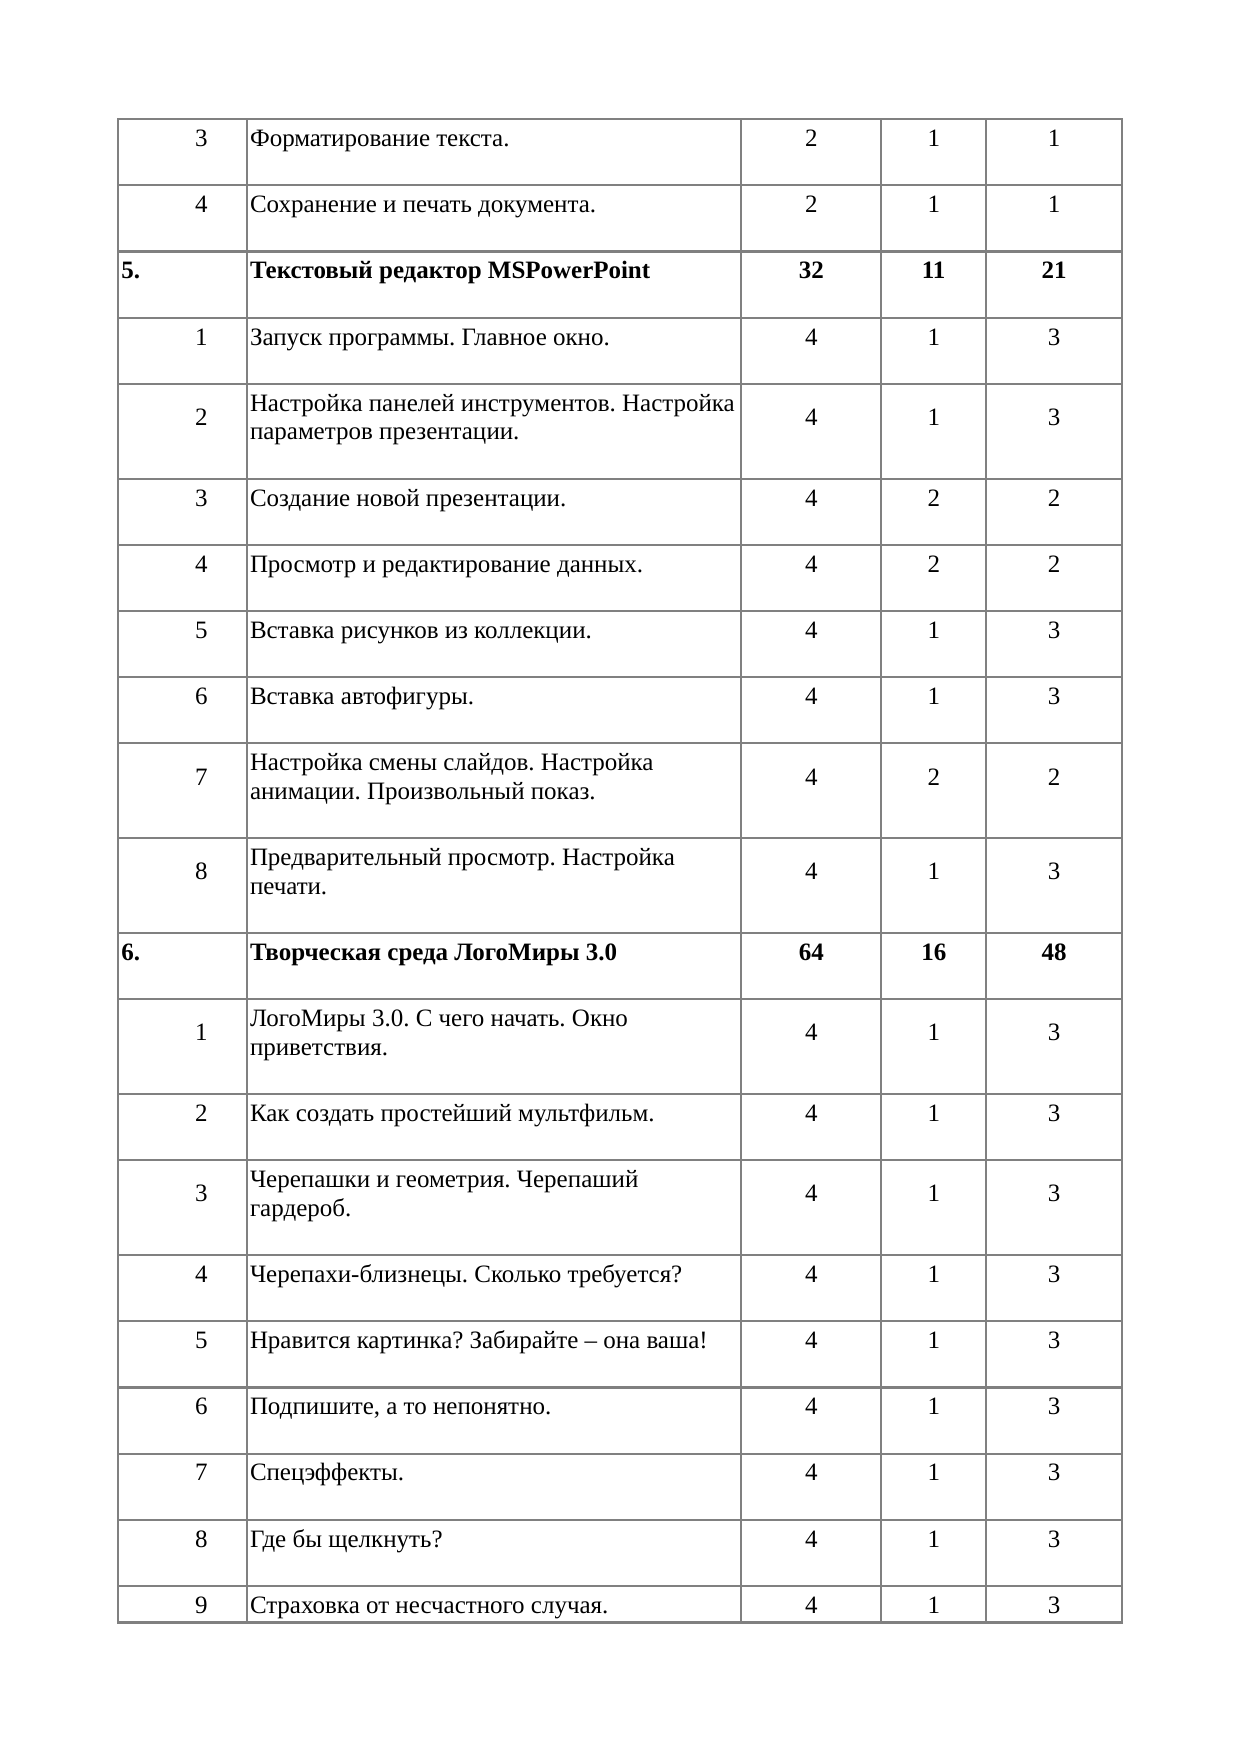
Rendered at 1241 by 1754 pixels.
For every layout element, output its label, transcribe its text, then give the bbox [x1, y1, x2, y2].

table_cell 2 [742, 120, 880, 184]
table_cell 1 [882, 1000, 985, 1093]
table_cell 4 [742, 1322, 880, 1386]
table_cell 1 [987, 186, 1121, 250]
table_cell ЛогоМиры 3.0. С чего начать. Окно приветствия. [248, 1000, 740, 1093]
table_cell 3 [987, 612, 1121, 676]
table_cell 1 [882, 678, 985, 742]
table_cell Настройка смены слайдов. Настройка анимации. Произвольный показ. [248, 744, 740, 837]
table_cell 8 [119, 1521, 246, 1585]
table_cell 3 [987, 1095, 1121, 1159]
table_cell 4 [742, 1587, 880, 1621]
table_cell 2 [742, 186, 880, 250]
table_cell 2 [987, 744, 1121, 837]
table_cell Вставка рисунков из коллекции. [248, 612, 740, 676]
table_cell Сохранение и печать документа. [248, 186, 740, 250]
table_cell 1 [882, 1389, 985, 1452]
table_cell 6. [119, 934, 246, 998]
table_cell 3 [987, 1161, 1121, 1254]
table_cell Настройка панелей инструментов. Настройка параметров презентации. [248, 385, 740, 478]
table_cell 4 [119, 186, 246, 250]
table_cell 64 [742, 934, 880, 998]
table_cell 3 [987, 1389, 1121, 1452]
table_cell 3 [987, 1455, 1121, 1519]
table_cell 2 [882, 480, 985, 544]
table_cell 1 [882, 319, 985, 383]
table_cell 21 [987, 253, 1121, 317]
table_cell Страховка от несчастного случая. [248, 1587, 740, 1621]
table_cell Предварительный просмотр. Настройка печати. [248, 839, 740, 932]
table_cell Где бы щелкнуть? [248, 1521, 740, 1585]
table_cell 4 [742, 319, 880, 383]
table_cell 7 [119, 1455, 246, 1519]
table_cell 1 [882, 1095, 985, 1159]
table_cell 32 [742, 253, 880, 317]
table_cell Текстовый редактор MSPowerPoint [248, 253, 740, 317]
table_cell 7 [119, 744, 246, 837]
table_cell 1 [882, 839, 985, 932]
table_cell Нравится картинка? Забирайте – она ваша! [248, 1322, 740, 1386]
table_cell 1 [882, 1587, 985, 1621]
table_cell 1 [987, 120, 1121, 184]
table_cell 4 [742, 1521, 880, 1585]
table_cell 3 [119, 1161, 246, 1254]
table_cell Черепашки и геометрия. Черепаший гардероб. [248, 1161, 740, 1254]
table_cell 2 [987, 480, 1121, 544]
table_cell 9 [119, 1587, 246, 1621]
table_cell 4 [742, 480, 880, 544]
table_cell 4 [742, 839, 880, 932]
table_cell 4 [742, 1389, 880, 1452]
table_cell 16 [882, 934, 985, 998]
table_cell 4 [742, 678, 880, 742]
table_cell 1 [882, 186, 985, 250]
table_cell 3 [987, 385, 1121, 478]
table_cell Форматирование текста. [248, 120, 740, 184]
table_cell 2 [882, 744, 985, 837]
table_cell 3 [987, 319, 1121, 383]
table_cell 1 [882, 1455, 985, 1519]
table_cell 3 [987, 1521, 1121, 1585]
table_cell 1 [882, 612, 985, 676]
table_cell 4 [742, 1000, 880, 1093]
table_cell 3 [987, 678, 1121, 742]
table_cell Вставка автофигуры. [248, 678, 740, 742]
table_cell 4 [742, 1161, 880, 1254]
table_cell 4 [742, 385, 880, 478]
table_cell 5 [119, 1322, 246, 1386]
table_cell 48 [987, 934, 1121, 998]
table_cell 4 [119, 1256, 246, 1320]
table_cell Просмотр и редактирование данных. [248, 546, 740, 610]
table_cell 2 [987, 546, 1121, 610]
table_cell 11 [882, 253, 985, 317]
table_cell 1 [882, 1521, 985, 1585]
table_cell 1 [882, 1161, 985, 1254]
table_cell 1 [882, 385, 985, 478]
table_cell 1 [882, 1322, 985, 1386]
table_cell 4 [742, 1455, 880, 1519]
table_cell 4 [742, 1095, 880, 1159]
table_cell 1 [119, 319, 246, 383]
table_cell 3 [119, 120, 246, 184]
table_cell Творческая среда ЛогоМиры 3.0 [248, 934, 740, 998]
table_cell 4 [742, 612, 880, 676]
table_cell 1 [882, 1256, 985, 1320]
table_cell 6 [119, 1389, 246, 1452]
table_cell Спецэффекты. [248, 1455, 740, 1519]
table_cell 1 [882, 120, 985, 184]
table_cell 3 [119, 480, 246, 544]
table_cell 5. [119, 253, 246, 317]
table_cell 3 [987, 1587, 1121, 1621]
table_cell 2 [882, 546, 985, 610]
table_cell 4 [119, 546, 246, 610]
table_cell 3 [987, 839, 1121, 932]
table_cell 2 [119, 1095, 246, 1159]
table_cell 6 [119, 678, 246, 742]
table_cell 3 [987, 1256, 1121, 1320]
table_cell Запуск программы. Главное окно. [248, 319, 740, 383]
table_cell 2 [119, 385, 246, 478]
table_cell 1 [119, 1000, 246, 1093]
table_cell 4 [742, 1256, 880, 1320]
table_cell 3 [987, 1322, 1121, 1386]
table_cell Черепахи-близнецы. Сколько требуется? [248, 1256, 740, 1320]
table_cell 5 [119, 612, 246, 676]
table_cell Подпишите, а то непонятно. [248, 1389, 740, 1452]
table_cell 4 [742, 546, 880, 610]
table_cell Как создать простейший мультфильм. [248, 1095, 740, 1159]
table_cell 8 [119, 839, 246, 932]
table_cell 3 [987, 1000, 1121, 1093]
table_cell Создание новой презентации. [248, 480, 740, 544]
table_cell 4 [742, 744, 880, 837]
